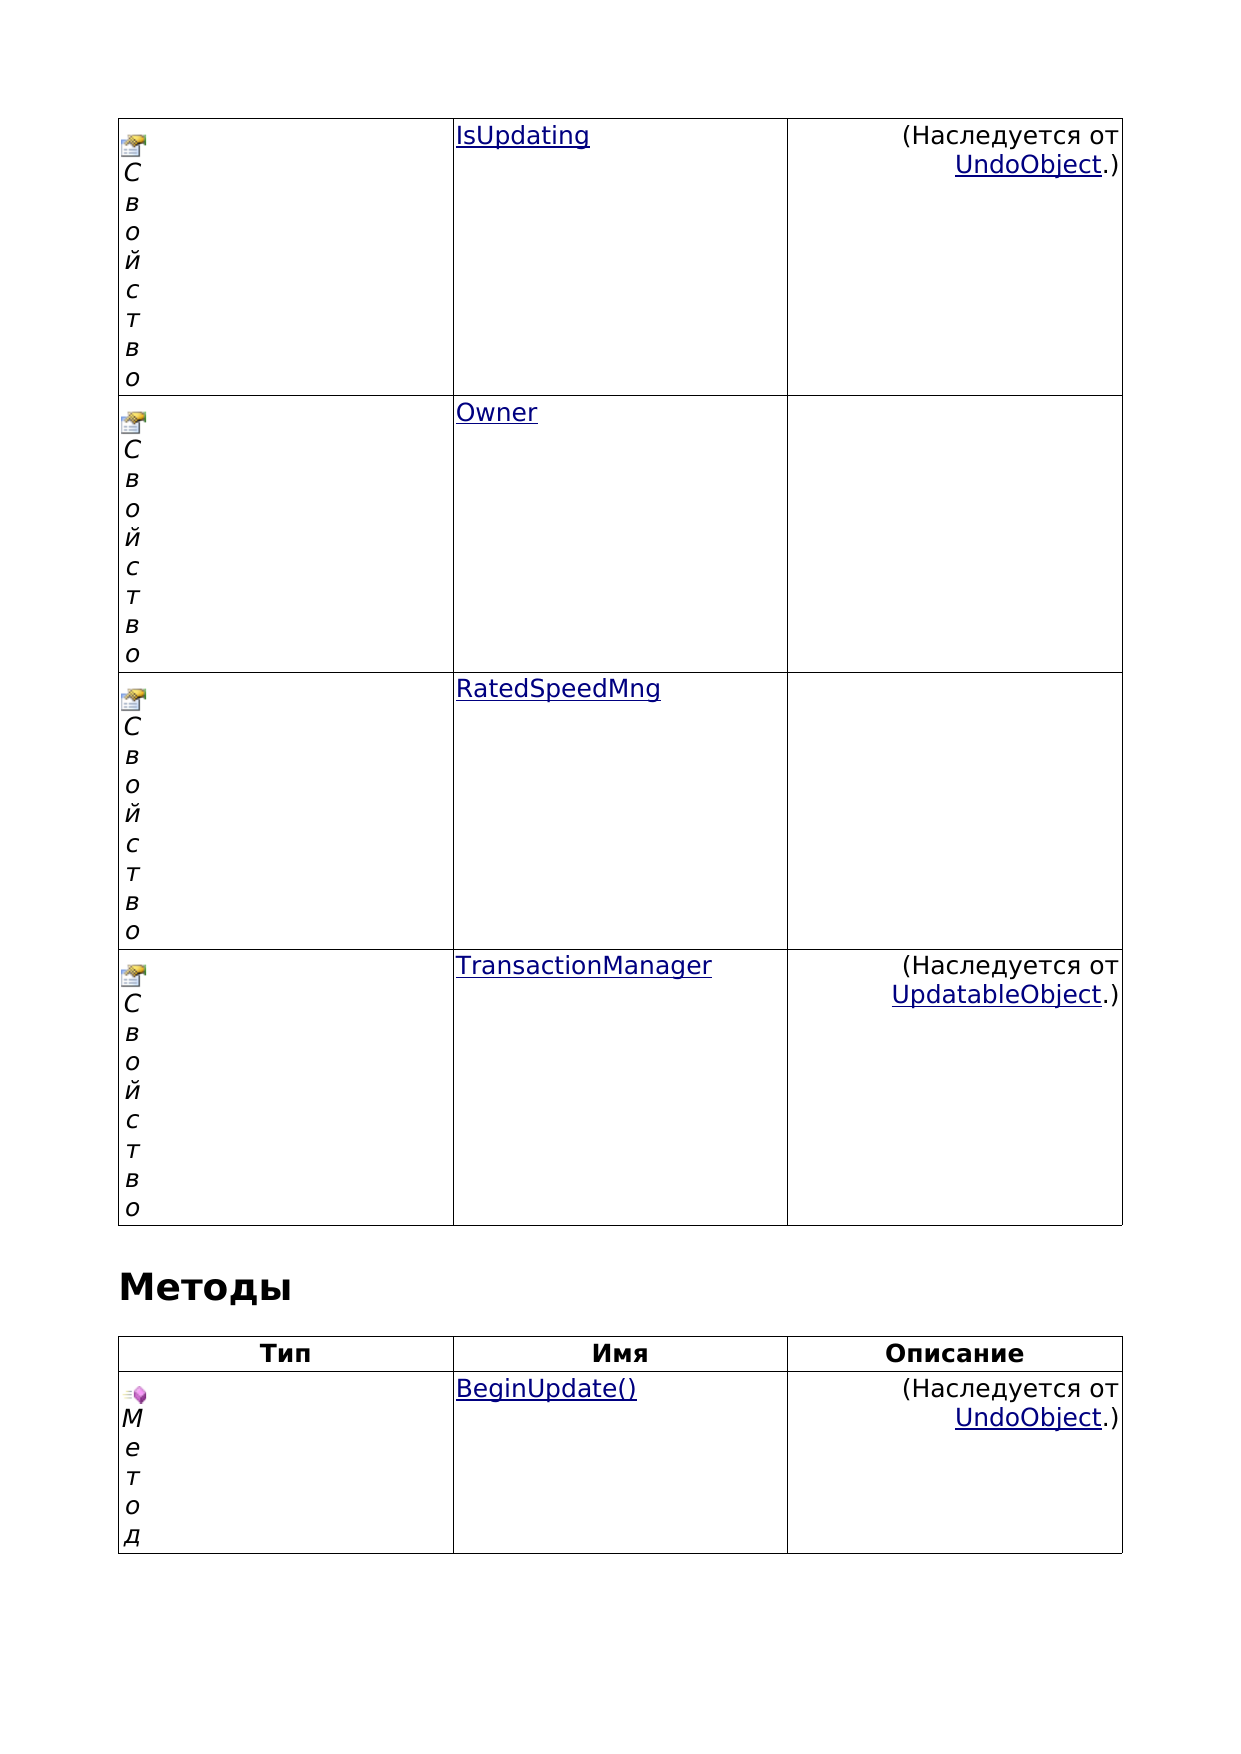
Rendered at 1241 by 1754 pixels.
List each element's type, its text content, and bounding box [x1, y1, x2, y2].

table_cell [788, 396, 1122, 672]
table_cell RatedSpeedMng [454, 673, 787, 948]
subtitle Методы [118, 1265, 1122, 1309]
table_cell (Наследуется от UndoObject.) [788, 119, 1122, 395]
table_cell [119, 119, 453, 395]
table_cell (Наследуется от UpdatableObject.) [788, 950, 1122, 1225]
table_cell [788, 673, 1122, 948]
table_cell [119, 1372, 453, 1553]
table_cell TransactionManager [454, 950, 787, 1225]
picture [121, 1386, 147, 1404]
table_cell [119, 396, 453, 672]
picture [121, 963, 147, 989]
table_header Имя [454, 1337, 787, 1371]
table_cell BeginUpdate() [454, 1372, 787, 1553]
table_header Описание [788, 1337, 1122, 1371]
picture [121, 410, 147, 436]
picture [121, 133, 147, 159]
table_cell [119, 673, 453, 948]
table_cell Owner [454, 396, 787, 672]
table_cell (Наследуется от UndoObject.) [788, 1372, 1122, 1553]
table_header Тип [119, 1337, 453, 1371]
table_cell IsUpdating [454, 119, 787, 395]
picture [121, 687, 147, 713]
table_cell [119, 950, 453, 1225]
